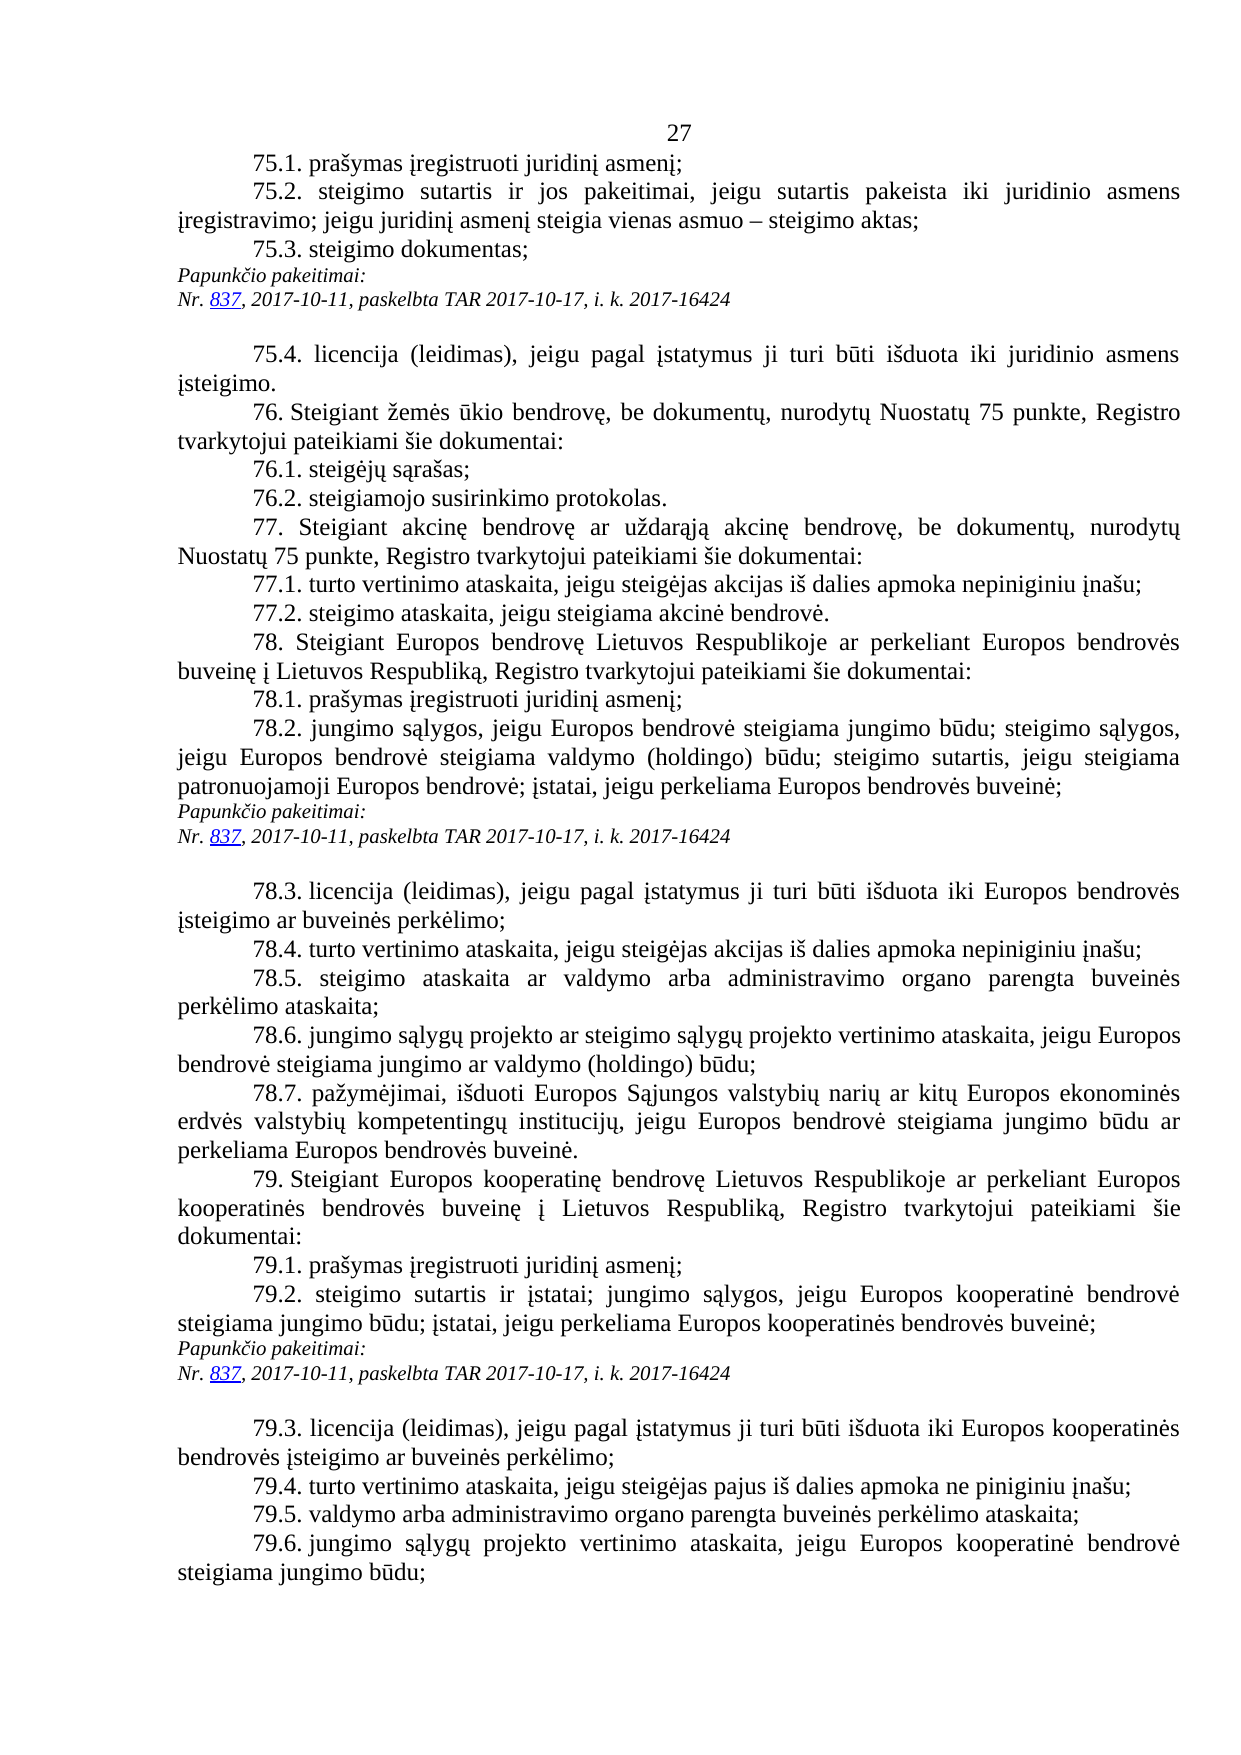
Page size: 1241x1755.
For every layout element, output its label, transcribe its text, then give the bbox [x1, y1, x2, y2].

text 77.2. steigimo ataskaita, jeigu steigiama akcinė bendrovė. [177, 598, 1181, 627]
text 76.1. steigėjų sąrašas; [177, 454, 1181, 483]
text 78.4. turto vertinimo ataskaita, jeigu steigėjas akcijas iš dalies apmoka nepiniginiu įnašu; [177, 934, 1181, 963]
text 79.4. turto vertinimo ataskaita, jeigu steigėjas pajus iš dalies apmoka ne piniginiu įnašu; [177, 1471, 1181, 1499]
text 76. Steigiant žemės ūkio bendrovę, be dokumentų, nurodytų Nuostatų 75 punkte, Registro tvarkytojui pateikiami šie dokumentai: [177, 397, 1181, 454]
text Papunkčio pakeitimai: [177, 799, 1181, 823]
text 75.4. licencija (leidimas), jeigu pagal įstatymus ji turi būti išduota iki juridinio asmens įsteigimo. [177, 339, 1181, 397]
text 78.5. steigimo ataskaita ar valdymo arba administravimo organo parengta buveinės perkėlimo ataskaita; [177, 963, 1181, 1020]
text 79.2. steigimo sutartis ir įstatai; jungimo sąlygos, jeigu Europos kooperatinė bendrovė steigiama jungimo būdu; įstatai, jeigu perkeliama Europos kooperatinės bendrovės buveinė; [177, 1279, 1181, 1336]
text 76.2. steigiamojo susirinkimo protokolas. [177, 483, 1181, 512]
text 79.6. jungimo sąlygų projekto vertinimo ataskaita, jeigu Europos kooperatinė bendrovė steigiama jungimo būdu; [177, 1528, 1181, 1586]
text 79. Steigiant Europos kooperatinę bendrovę Lietuvos Respublikoje ar perkeliant Europos kooperatinės bendrovės buveinę į Lietuvos Respubliką, Registro tvarkytojui pateikiami šie dokumentai: [177, 1164, 1181, 1250]
text 75.3. steigimo dokumentas; [177, 234, 1181, 263]
text Nr. 837, 2017-10-11, paskelbta TAR 2017-10-17, i. k. 2017-16424 [177, 287, 1181, 311]
text Papunkčio pakeitimai: [177, 263, 1181, 287]
text 78. Steigiant Europos bendrovę Lietuvos Respublikoje ar perkeliant Europos bendrovės buveinę į Lietuvos Respubliką, Registro tvarkytojui pateikiami šie dokumentai: [177, 627, 1181, 684]
text Nr. 837, 2017-10-11, paskelbta TAR 2017-10-17, i. k. 2017-16424 [177, 1360, 1181, 1384]
text 75.1. prašymas įregistruoti juridinį asmenį; [177, 148, 1181, 176]
text 78.2. jungimo sąlygos, jeigu Europos bendrovė steigiama jungimo būdu; steigimo sąlygos, jeigu Europos bendrovė steigiama valdymo (holdingo) būdu; steigimo sutartis, jeigu steigiama patronuojamoji Europos bendrovė; įstatai, jeigu perkeliama Europos bendrovės buveinė; [177, 713, 1181, 799]
text 77. Steigiant akcinę bendrovę ar uždarąją akcinę bendrovę, be dokumentų, nurodytų Nuostatų 75 punkte, Registro tvarkytojui pateikiami šie dokumentai: [177, 512, 1181, 569]
text 79.1. prašymas įregistruoti juridinį asmenį; [177, 1250, 1181, 1279]
text 77.1. turto vertinimo ataskaita, jeigu steigėjas akcijas iš dalies apmoka nepiniginiu įnašu; [177, 569, 1181, 598]
text 75.2. steigimo sutartis ir jos pakeitimai, jeigu sutartis pakeista iki juridinio asmens įregistravimo; jeigu juridinį asmenį steigia vienas asmuo – steigimo aktas; [177, 176, 1181, 234]
text 78.1. prašymas įregistruoti juridinį asmenį; [177, 684, 1181, 713]
text Nr. 837, 2017-10-11, paskelbta TAR 2017-10-17, i. k. 2017-16424 [177, 823, 1181, 848]
text 79.3. licencija (leidimas), jeigu pagal įstatymus ji turi būti išduota iki Europos kooperatinės bendrovės įsteigimo ar buveinės perkėlimo; [177, 1413, 1181, 1471]
text 79.5. valdymo arba administravimo organo parengta buveinės perkėlimo ataskaita; [177, 1499, 1181, 1528]
text 78.6. jungimo sąlygų projekto ar steigimo sąlygų projekto vertinimo ataskaita, jeigu Europos bendrovė steigiama jungimo ar valdymo (holdingo) būdu; [177, 1020, 1181, 1078]
text Papunkčio pakeitimai: [177, 1336, 1181, 1360]
text 78.7. pažymėjimai, išduoti Europos Sąjungos valstybių narių ar kitų Europos ekonominės erdvės valstybių kompetentingų institucijų, jeigu Europos bendrovė steigiama jungimo būdu ar perkeliama Europos bendrovės buveinė. [177, 1078, 1181, 1164]
text 78.3. licencija (leidimas), jeigu pagal įstatymus ji turi būti išduota iki Europos bendrovės įsteigimo ar buveinės perkėlimo; [177, 876, 1181, 934]
